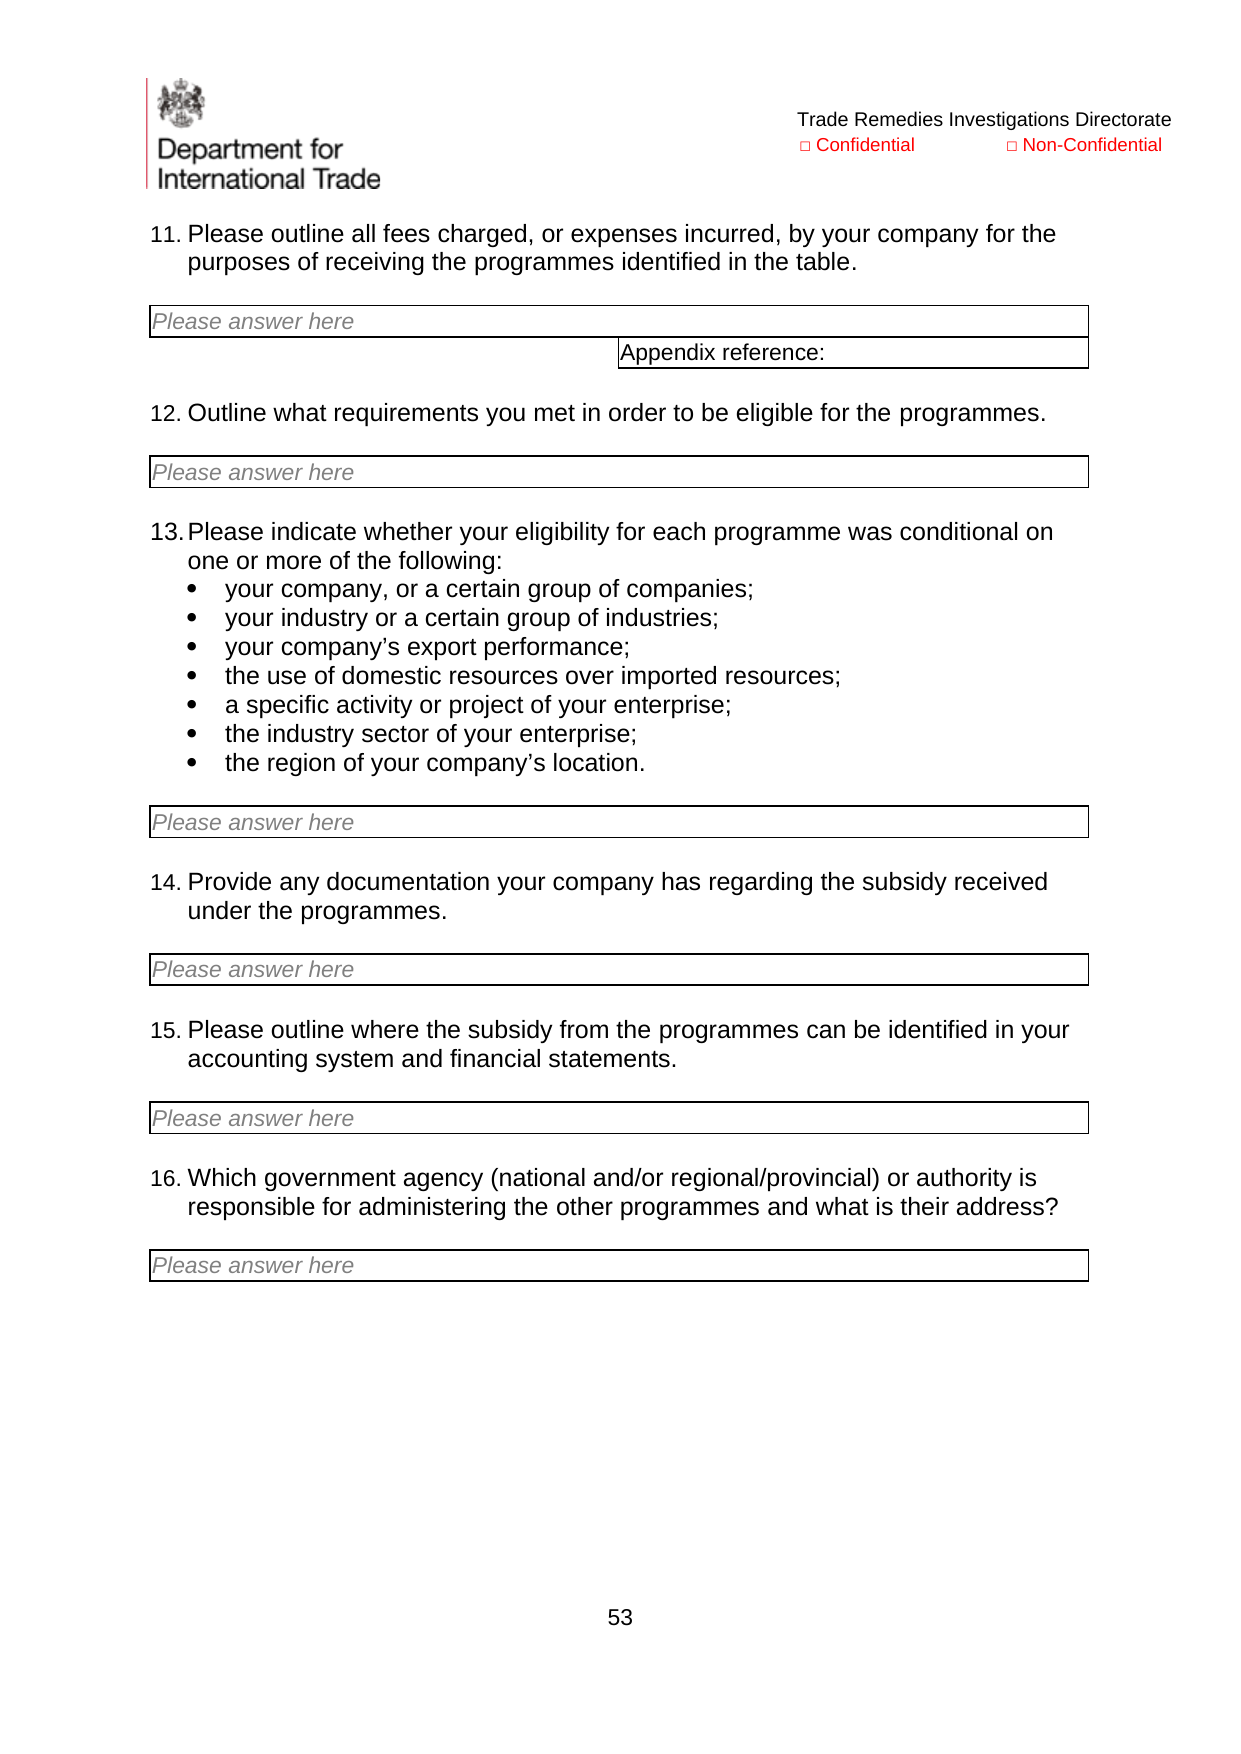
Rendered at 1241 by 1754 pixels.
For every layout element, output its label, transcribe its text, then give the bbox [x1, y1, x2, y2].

list the use of domestic resources over imported resources; [187, 661, 1090, 690]
table_header Please answer here [151, 457, 1088, 486]
list Provide any documentation your company has regarding the subsidy received under the programmes. [150, 867, 1090, 924]
table_cell Appendix reference: [619, 338, 1088, 367]
list your company, or a certain group of companies; [187, 574, 1090, 603]
list Which government agency (national and/or regional/provincial) or authority is responsible for administering the other programmes and what is their address? [150, 1163, 1090, 1220]
list the region of your company’s location. [187, 747, 1090, 776]
table_header Please answer here [151, 955, 1088, 984]
list your company’s export performance; [187, 632, 1090, 661]
list Outline what requirements you met in order to be eligible for the programmes. [150, 398, 1090, 426]
list Please indicate whether your eligibility for each programme was conditional on one or more of the following: [150, 517, 1090, 574]
list Please outline where the subsidy from the programmes can be identified in your accounting system and financial statements. [150, 1015, 1090, 1072]
list your industry or a certain group of industries; [187, 603, 1090, 632]
table_header Please answer here [151, 1251, 1088, 1280]
list the industry sector of your enterprise; [187, 719, 1090, 747]
table_header Please answer here [151, 1103, 1088, 1132]
list Please outline all fees charged, or expenses incurred, by your company for the purposes of receiving the programmes identified in the table. [150, 218, 1090, 276]
table_header Please answer here [151, 807, 1088, 836]
table_header Please answer here [151, 306, 1088, 336]
table_cell [150, 338, 618, 367]
list a specific activity or project of your enterprise; [187, 690, 1090, 719]
